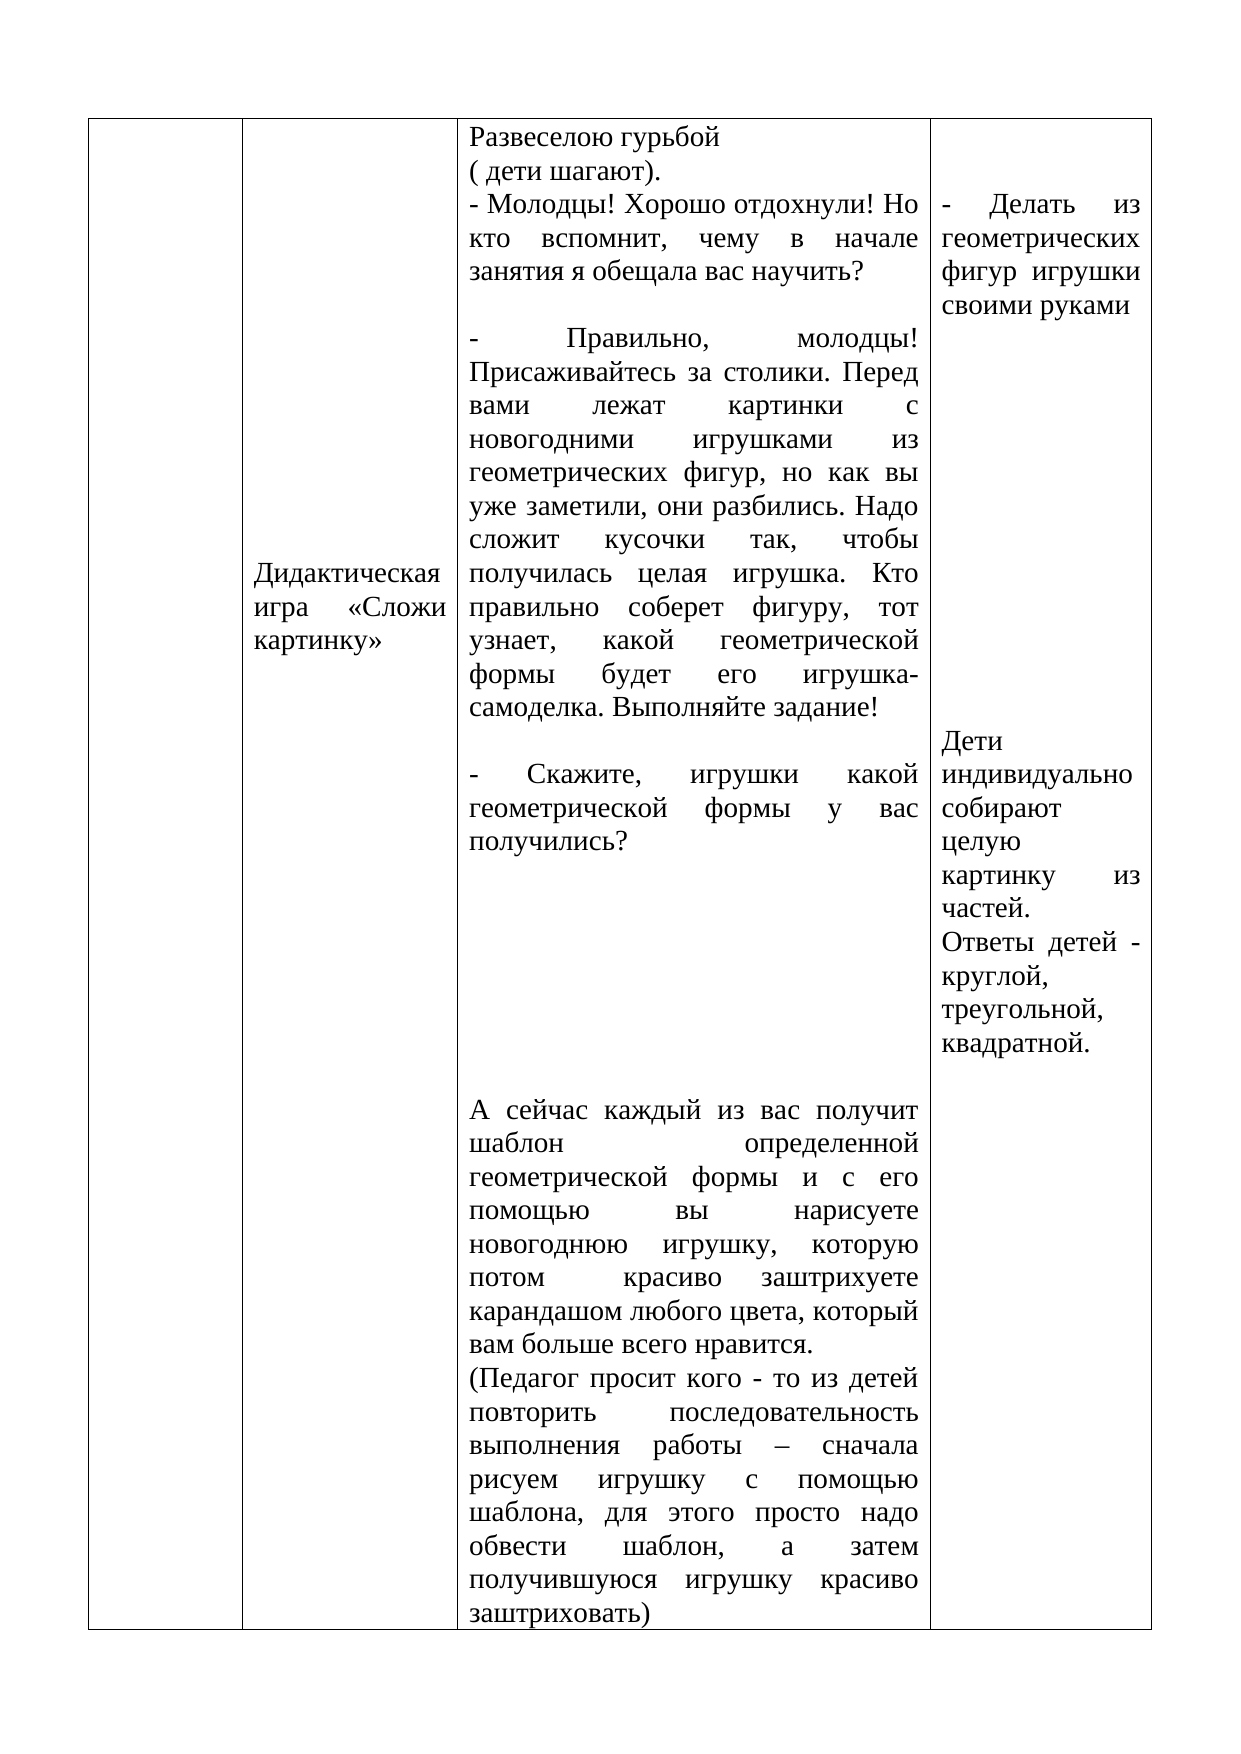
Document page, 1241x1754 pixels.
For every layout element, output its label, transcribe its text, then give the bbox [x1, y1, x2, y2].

table_cell Развеселою гурьбой ( дети шагают). - Молодцы! Хорошо отдохнули! Но кто вспомнит, чему в начале занятия я обещала вас научить? - Правильно, молодцы! Присаживайтесь за столики. Перед вами лежат картинки с новогодними игрушками из геометрических фигур, но как вы уже заметили, они разбились. Надо сложит кусочки так, чтобы получилась целая игрушка. Кто правильно соберет фигуру, тот узнает, какой геометрической формы будет его игрушка-самоделка. Выполняйте задание! - Скажите, игрушки какой геометрической формы у вас получились? А сейчас каждый из вас получит шаблон определенной геометрической формы и с его помощью вы нарисуете новогоднюю игрушку, которую потом красиво заштрихуете карандашом любого цвета, который вам больше всего нравится. (Педагог просит кого - то из детей повторить последовательность выполнения работы – сначала рисуем игрушку с помощью шаблона, для этого просто надо обвести шаблон, а затем получившуюся игрушку красиво заштриховать) [458, 119, 930, 1628]
table_cell [89, 119, 242, 1628]
table_cell - Делать из геометрических фигур игрушки своими руками Дети индивидуально собирают целую картинку из частей. Ответы детей - круглой, треугольной, квадратной. [931, 119, 1151, 1628]
table_cell Дидактическая игра «Сложи картинку» [243, 119, 457, 1628]
